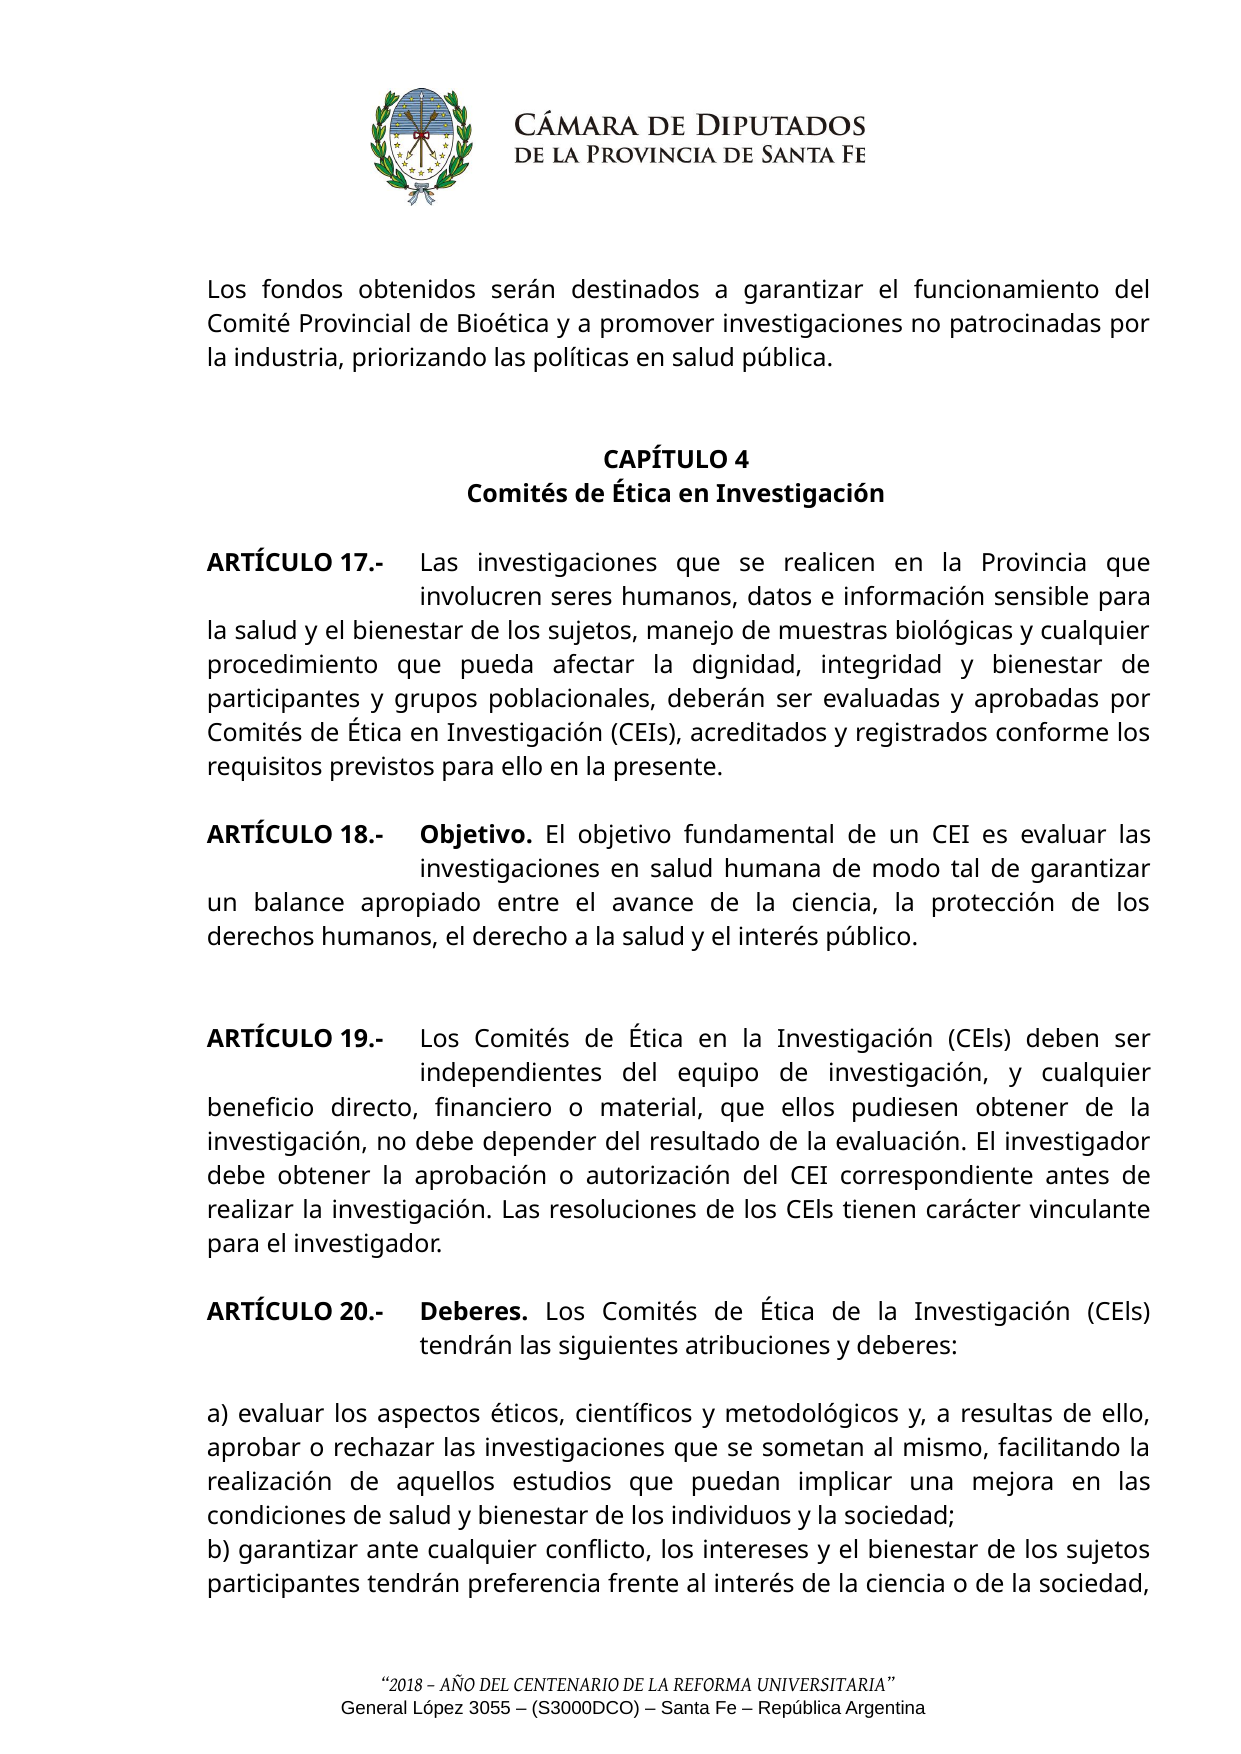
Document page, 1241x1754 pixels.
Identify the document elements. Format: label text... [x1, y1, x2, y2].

text a) evaluar los aspectos éticos, científicos y metodológicos y, a resultas de ello, aprobar o rechazar las investigaciones que se sometan al mismo, facilitando la realización de aquellos estudios que puedan implicar una mejora en las condiciones de salud y bienestar de los individuos y la sociedad; [207, 1396, 1152, 1532]
text Comités de Ética en Investigación [207, 476, 1152, 510]
table_header ARTÍCULO 18.- [207, 817, 419, 867]
table_header ARTÍCULO 20.- [207, 1294, 419, 1344]
text CAPÍTULO 4 [207, 442, 1152, 476]
picture [370, 88, 866, 210]
text b) garantizar ante cualquier conflicto, los intereses y el bienestar de los sujetos participantes tendrán preferencia frente al interés de la ciencia o de la sociedad, [207, 1532, 1152, 1600]
text Los fondos obtenidos serán destinados a garantizar el funcionamiento del Comité Provincial de Bioética y a promover investigaciones no patrocinadas por la industria, priorizando las políticas en salud pública. [207, 272, 1152, 374]
table_header ARTÍCULO 19.- [207, 1021, 419, 1071]
text Los Comités de Ética en la Investigación (CEls) deben ser independientes del equipo de investigación, y cualquier beneficio directo, financiero o material, que ellos pudiesen obtener de la investigación, no debe depender del resultado de la evaluación. El investigador debe obtener la aprobación o autorización del CEI correspondiente antes de realizar la investigación. Las resoluciones de los CEls tienen carácter vinculante para el investigador. [207, 1021, 1152, 1259]
table_header ARTÍCULO 17.- [207, 544, 419, 594]
text Deberes. Los Comités de Ética de la Investigación (CEls) tendrán las siguientes atribuciones y deberes: [207, 1293, 1152, 1362]
text Objetivo. El objetivo fundamental de un CEI es evaluar las investigaciones en salud humana de modo tal de garantizar un balance apropiado entre el avance de la ciencia, la protección de los derechos humanos, el derecho a la salud y el interés público. [207, 817, 1152, 953]
text Las investigaciones que se realicen en la Provincia que involucren seres humanos, datos e información sensible para la salud y el bienestar de los sujetos, manejo de muestras biológicas y cualquier procedimiento que pueda afectar la dignidad, integridad y bienestar de participantes y grupos poblacionales, deberán ser evaluadas y aprobadas por Comités de Ética en Investigación (CEIs), acreditados y registrados conforme los requisitos previstos para ello en la presente. [207, 544, 1152, 783]
